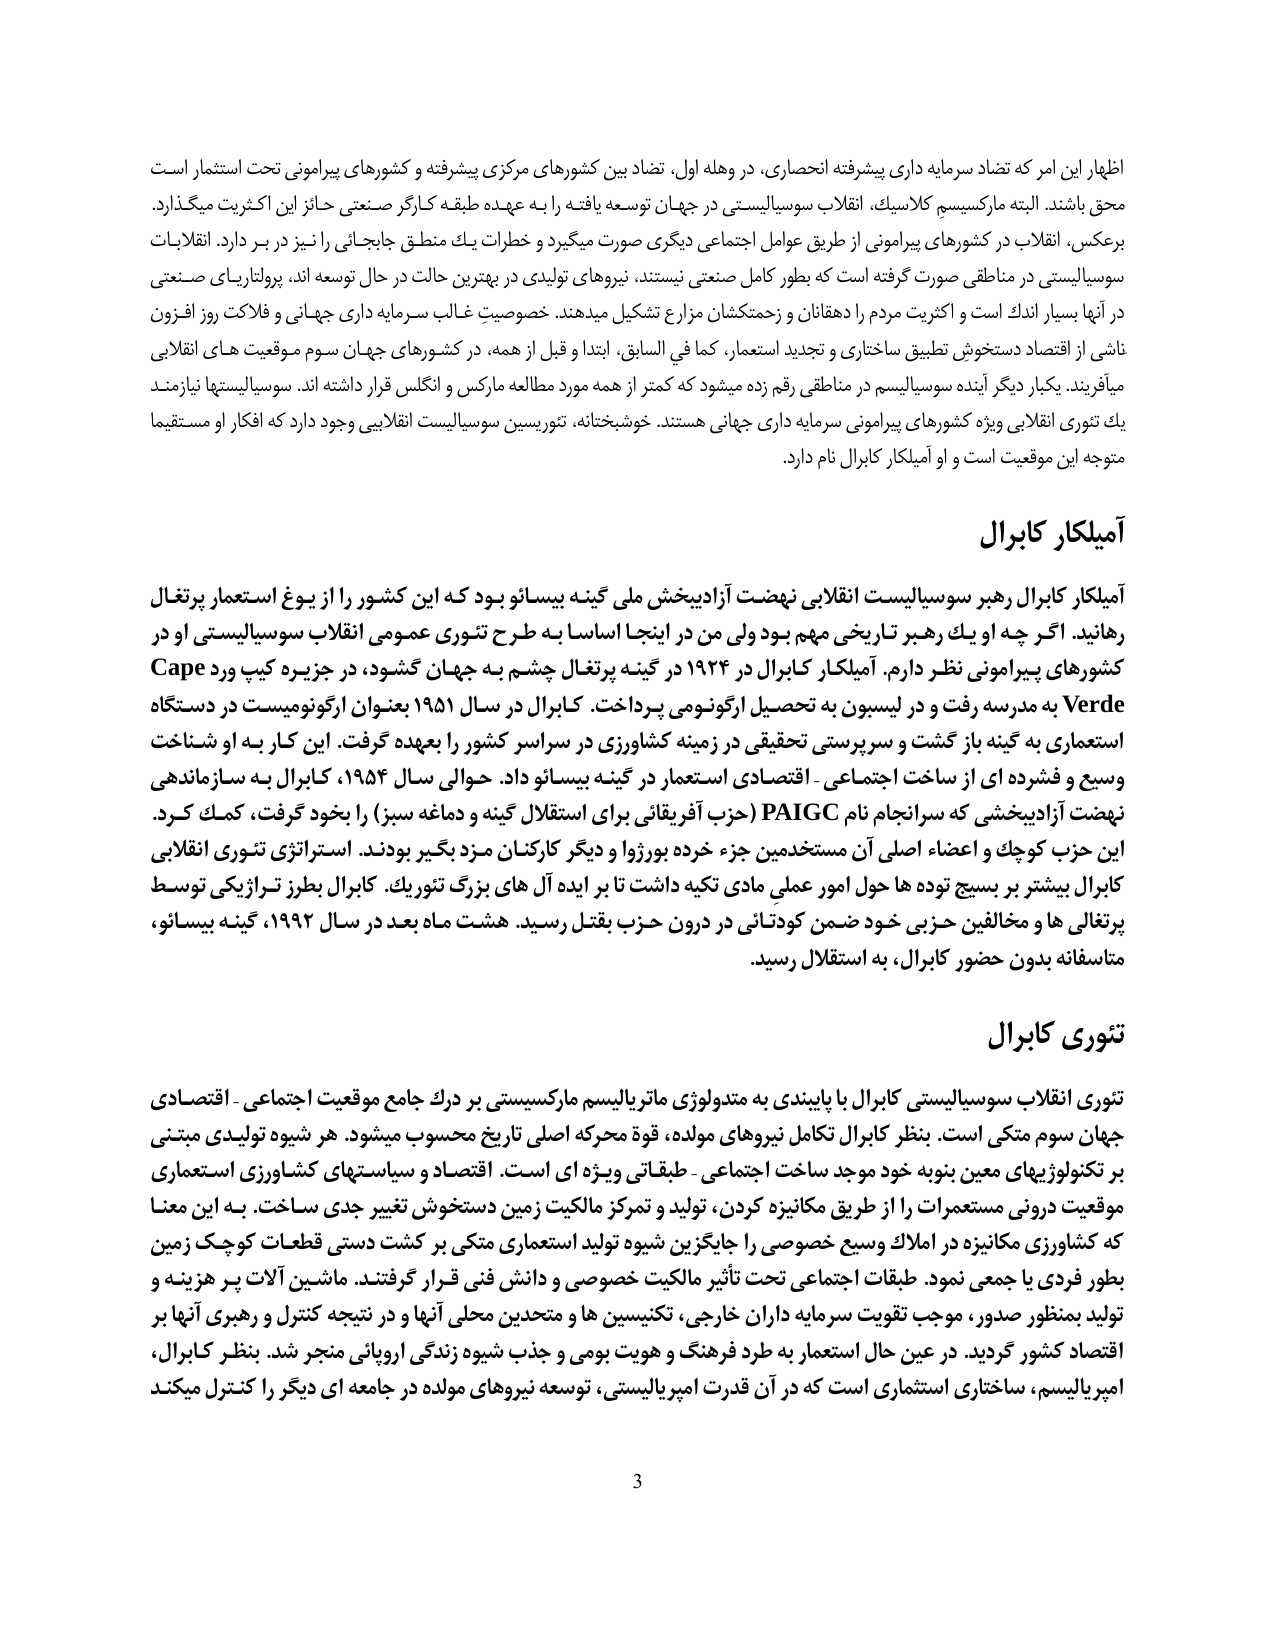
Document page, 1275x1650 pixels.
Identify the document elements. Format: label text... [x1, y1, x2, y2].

text انقلابات سوسیالیستی بیشتر در کشورهای پیرامونی ظهور نموده اند تا در کشورهای مرکزی. اولین انقلاب مارکسیستی در سال ۱۹۱۷ در روسیه بوقوع پیوست و نه در بریتانیای کبیر یا آلمان آنگونه که مار کس ظاهرا انتظار داشت. در ۱۹۴۹ عرصه این انقلاب چین و در ۱۹۵۹ کوبا بود. آخرین این انقلابات بنام سوسیالیسم در آسیای جنوب شرقی، افریقا و آمریکای مرکزی به پیروزی رسیدند. لنین، بوخارین و سرانجام سمير امین شاید در اظهار این امر که تضاد سرمایه داری پیشرفته انحصاری، در وهله اول، تضاد بین کشورهای مرکزی پیشرفته و کشورهای پیرامونی تحت استثمار است محق باشند. البته مارکسیسمِ کلاسيك، انقلاب سوسیالیستی در جهان توسعه یافته را به عهده طبقه کارگر صنعتی حائز این اکثریت میگذارد. برعکس، انقلاب در کشورهای پیرامونی از طریق عوامل اجتماعی دیگری صورت میگیرد و خطرات يك منطق جابجائی را نیز در بر دارد. انقلابات سوسیالیستی در مناطقی صورت گرفته است که بطور کامل صنعتی نیستند، نیروهای تولیدی در بهترین حالت در حال توسعه اند، پرولتاریای صنعتی در آنها بسیار اندك است و اکثریت مردم را دهقانان و زحمتکشان مزارع تشکیل میدهند. خصوصیتِ غالب سرمایه داری جهانی و فلاکت روز افزون ِناشی از اقتصاد دستخوشِ تطبيق ساختاری و تجدید استعمار، كما في السابق، ابتدا و قبل از همه، در کشورهای جهان سوم موقعیت های انقلابی میآفریند. یکبار دیگر آینده سوسیالیسم در مناطقی رقم زده میشود که کمتر از همه مورد مطالعه مارکس و انگلس قرار داشته اند. سوسیالیستها نیازمند يك تئوری انقلابی ویژه کشورهای پیرامونی سرمایه داری جهانی هستند. خوشبختانه، تئوریسین سوسیالیست انقلابیی وجود دارد که افکار او مستقیما متوجه این موقعیت است و او آمیلکار کابرال نام دارد. [150, 150, 1125, 475]
subtitle تئوری کابرال [150, 1011, 1125, 1059]
text آمیلکار كابرال رهبر سوسیالیست انقلابی نهضت آزادیبخش ملی گینه بیسائو بود که این کشور را از یوغ استعمار پرتغال رهانید. اگر چه او يك رهبر تاریخی مهم بود ولی من در اینجا اساسا به طرح تئوری عمومی انقلاب سوسیالیستی او در کشورهای پیرامونی نظر دارم. آميلكار كابرال در ۱۹۲۴ در گینه پرتغال چشم به جهان گشود، در جزیره کیپ ورد Cape Verde به مدرسه رفت و در لیسبون به تحصیل ارگونومی پرداخت. كابرال در سال ۱۹۵۱ بعنوان ارگونومیست در دستگاه استعماری به گینه باز گشت و سرپرستی تحقیقی در زمینه کشاورزی در سراسر کشور را بعهده گرفت. این کار به او شناخت وسیع و فشرده ای از ساخت اجتماعی – اقتصادی استعمار در گینه بیسائو داد. حوالی سال ۱۹۵۴، كابرال به سازماندهی نهضت آزادیبخشی که سرانجام نام PAIGC (حزب آفریقائی برای استقلال گینه و دماغه سبز) را بخود گرفت، كمك کرد. این حزب كوچك و اعضاء اصلی آن مستخدمين جزء خرده بورژوا و دیگر کارکنان مزد بگیر بودند. استراتژی تئوری انقلابی کابرال بیشتر بر بسیج توده ها حول امور عملیِ مادی تکیه داشت تا بر ایده آل های بزرگ تئوريك. كابرال بطرز تراژیکی توسط پرتغالی ها و مخالفین حزبی خود ضمن کودتائی در درون حزب بقتل رسید. هشت ماه بعد در سال ۱۹۹۲، گینه بیسائو، متاسفانه بدون حضور کابرال، به استقلال رسید. [150, 579, 1125, 977]
text تئوری انقلاب سوسیالیستی کابرال با پایبندی به متدولوژی ماتریالیسم مارکسیستی بر درك جامع موقعیت اجتماعی – اقتصادی جهان سوم متکی است. بنظر كابرال تکامل نیروهای مولده، قوة محرکه اصلی تاریخ محسوب میشود. هر شیوه تولیدی مبتنی بر تکنولوژیهای معین بنوبه خود موجد ساخت اجتماعی – طبقاتی ویژه ای است. اقتصاد و سیاستهای کشاورزی استعماری موقعیت درونی مستعمرات را از طریق مکانیزه کردن، تولید و تمرکز مالکیت زمین دستخوش تغییر جدی ساخت. به این معنا که کشاورزی مکانیزه در املاك وسیع خصوصی را جایگزین شیوه تولید استعماری متکی بر کشت دستی قطعات کوچک زمین بطور فردی یا جمعی نمود. طبقات اجتماعی تحت تأثير مالكيت خصوصی و دانش فنی قرار گرفتند. ماشین آلات پر هزینه و تولید بمنظور صدور، موجب تقویت سرمایه داران خارجی، تکنیسین ها و متحدین محلی آنها و در نتیجه کنترل و رهبری آنها بر اقتصاد کشور گردید. در عین حال استعمار به طرد فرهنگ و هویت بومی و جذب شیوه زندگی اروپائی منجر شد. بنظر كابرال، امپریالیسم، ساختاری استثماری است که در آن قدرت امپریالیستی، توسعه نیروهای مولده در جامعه ای دیگر را کنترل میکند و از این طریق تاریخ آنرا در چنگ خود میگیرد. [150, 1081, 1125, 1406]
subtitle آميلكار كابرال [150, 509, 1125, 558]
